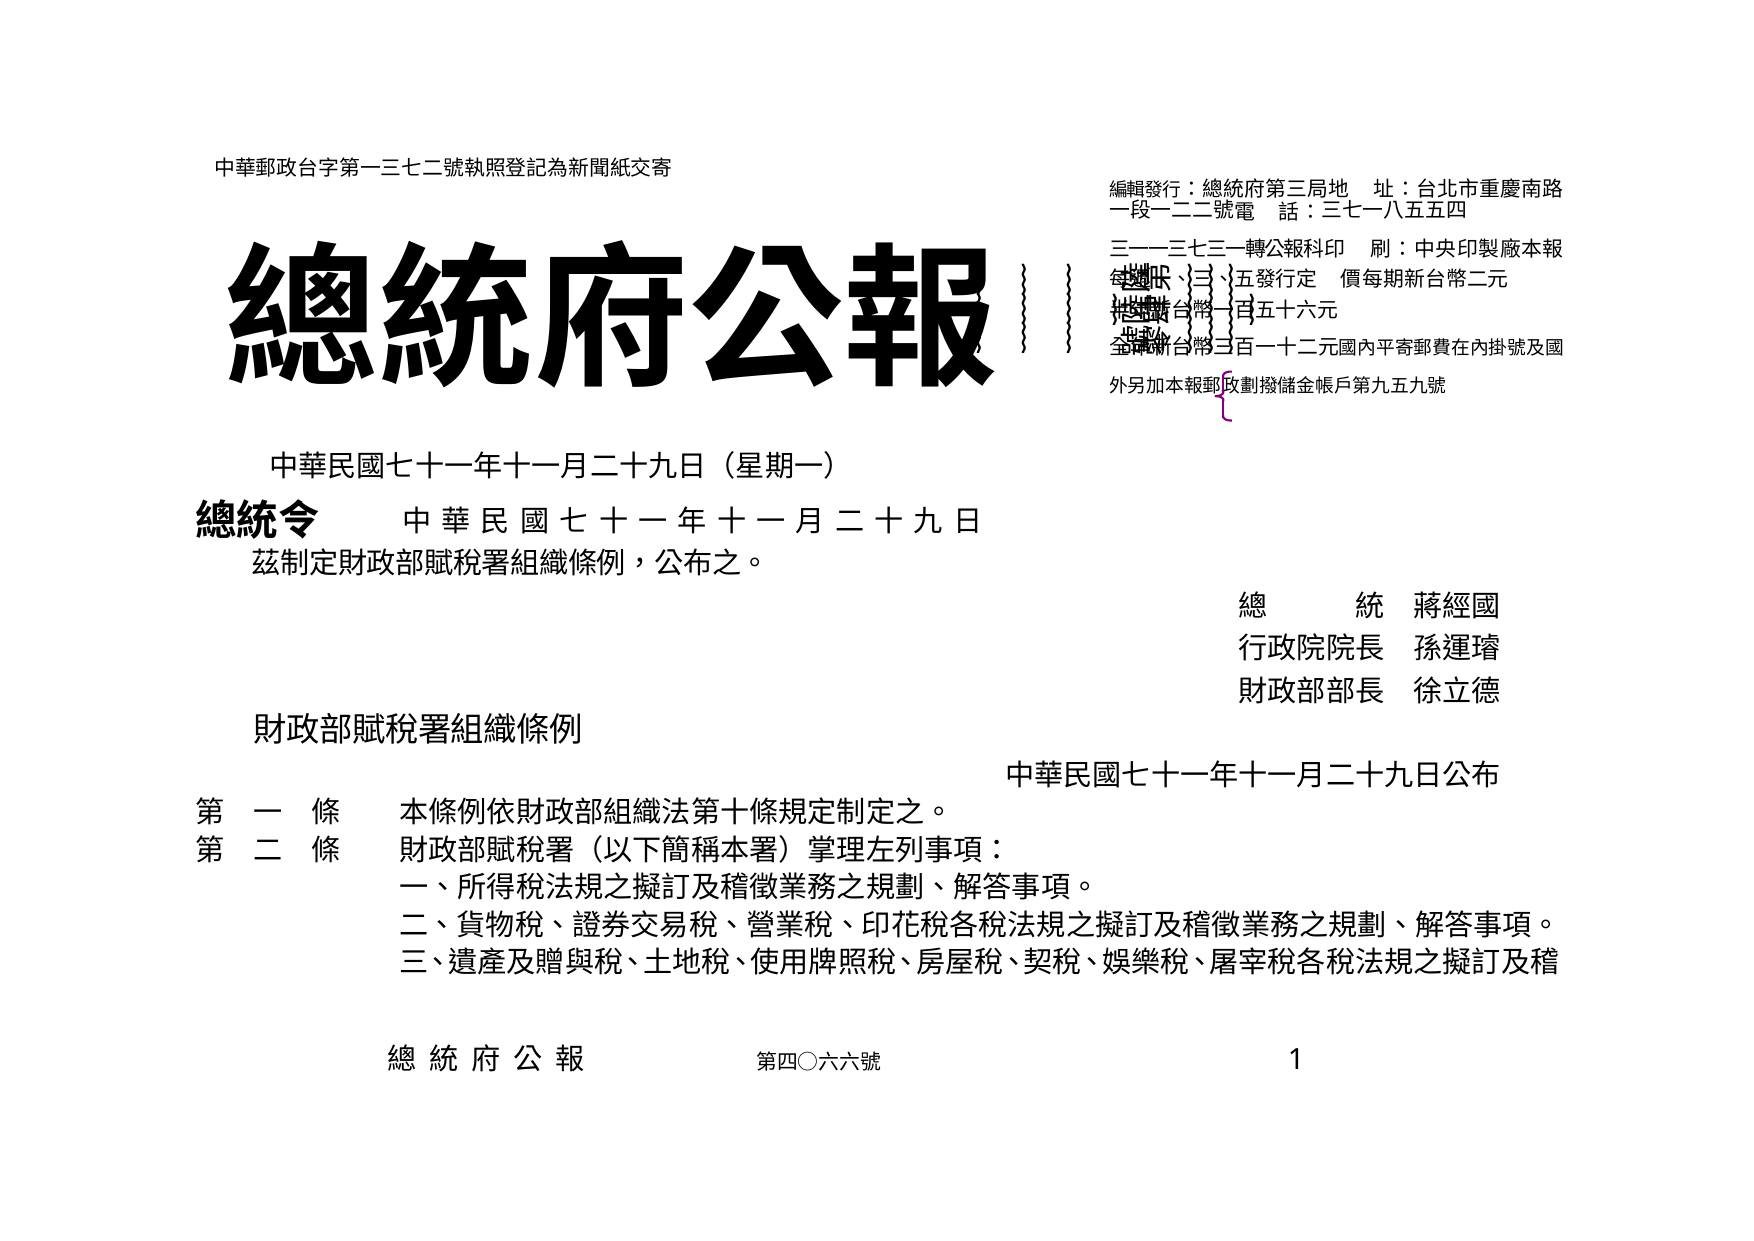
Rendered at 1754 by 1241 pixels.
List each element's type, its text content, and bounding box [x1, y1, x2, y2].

text 第 一 條 本條例依財政部組織法第十條規定制定之。 [195, 793, 1559, 830]
text 行政院院長 孫運璿 [195, 628, 1501, 666]
text 二、貨物稅、證券交易稅、營業稅、印花稅各稅法規之擬訂及稽徵業務之規劃、解答事項。 [399, 905, 1559, 943]
text 總 統 蔣經國 [195, 586, 1501, 623]
table_header 中華民國七十一年十一月二十九日 [399, 222, 986, 543]
text 財政部部長 徐立德 [195, 671, 1501, 708]
text 一、所得稅法規之擬訂及稽徵業務之規劃、解答事項。 [399, 868, 1559, 905]
text 中華民國七十一年十一月二十九日公布 [195, 755, 1501, 793]
text 第 二 條 財政部賦稅署（以下簡稱本署）掌理左列事項： [195, 830, 1559, 868]
text 三、遺產及贈與稅、土地稅、使用牌照稅、房屋稅、契稅、娛樂稅、屠宰稅各稅法規之擬訂及稽 [399, 943, 1559, 980]
text 財政部賦稅署組織條例 [253, 708, 1559, 750]
table_header 總統令 [192, 222, 399, 543]
text 茲制定財政部賦稅署組織條例，公布之。 [195, 543, 1559, 581]
